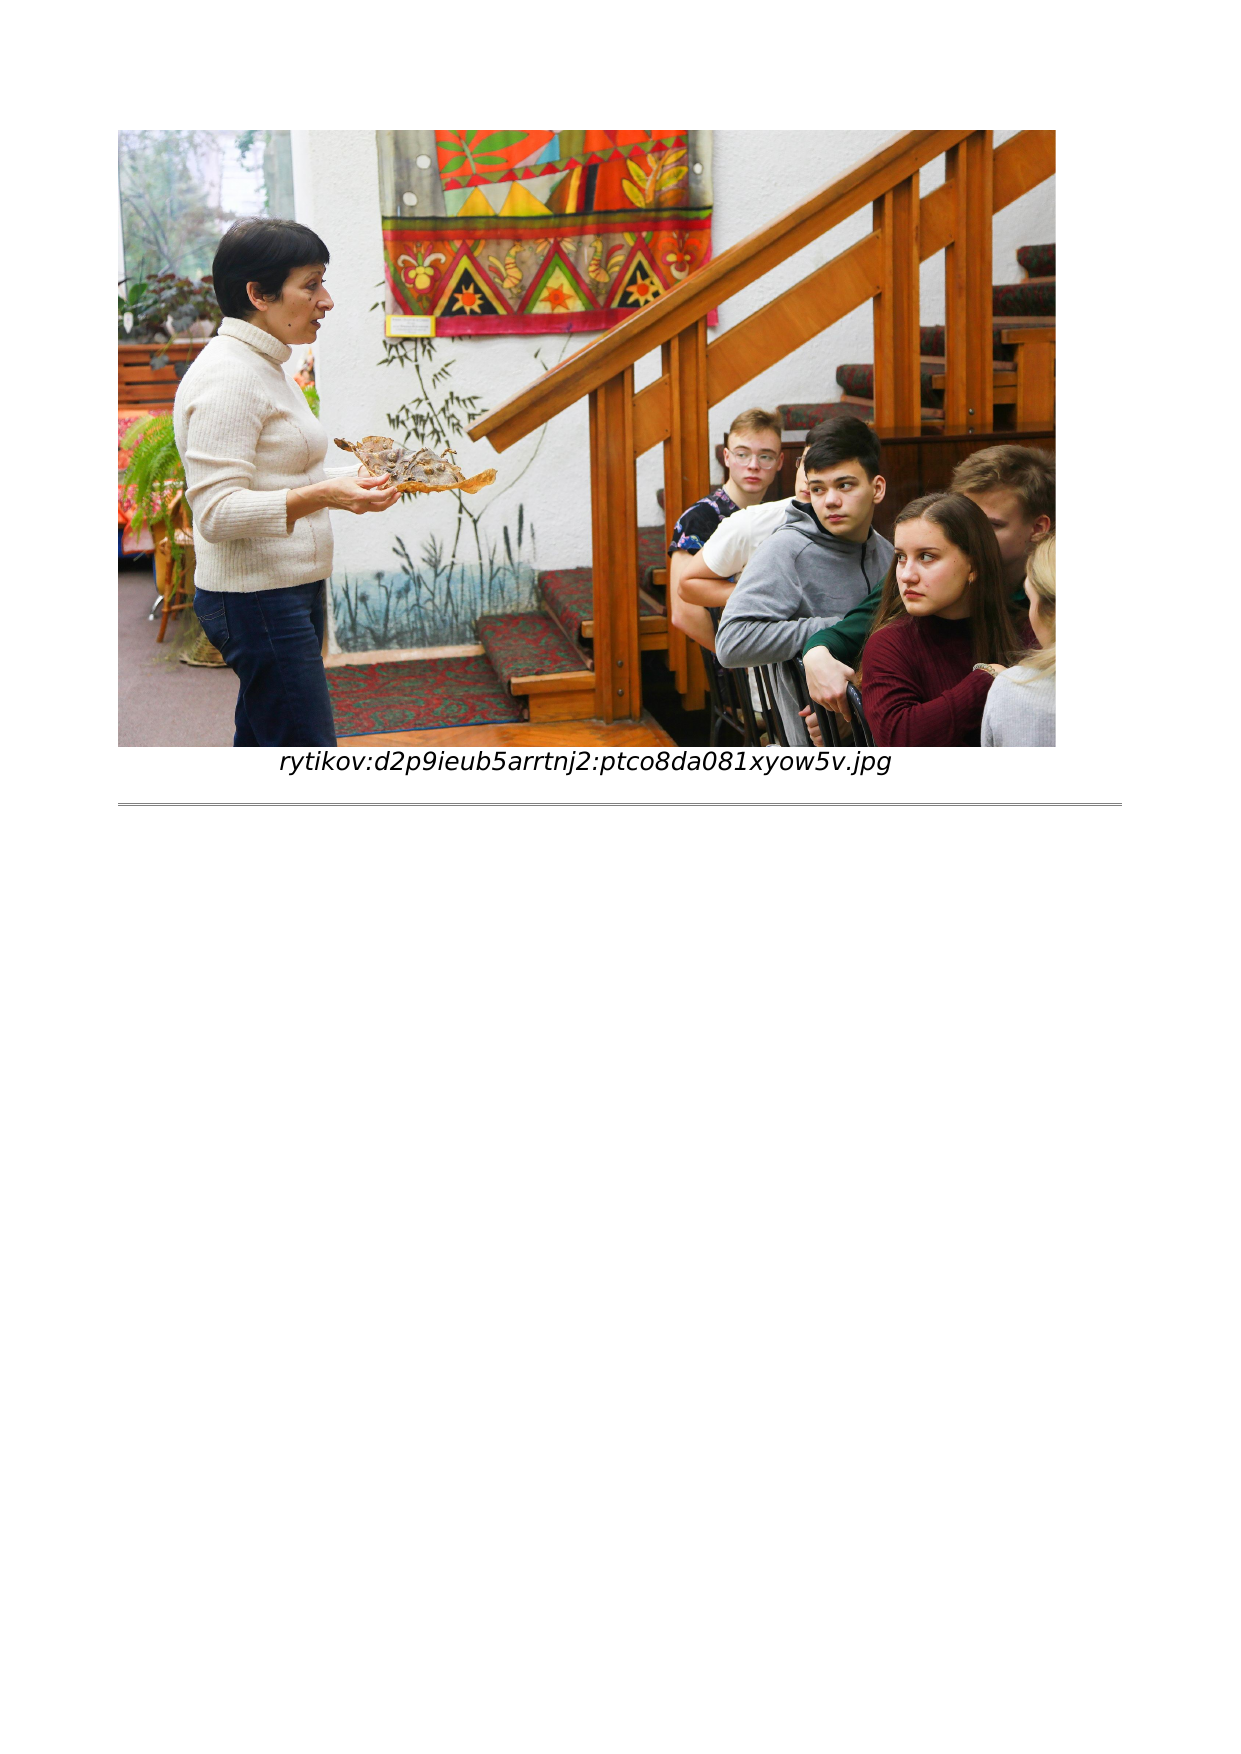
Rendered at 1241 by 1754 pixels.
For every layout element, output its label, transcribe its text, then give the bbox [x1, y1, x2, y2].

picture [118, 130, 1056, 747]
text rytikov:d2p9ieub5arrtnj2:ptco8da081xyow5v.jpg [118, 747, 1056, 776]
